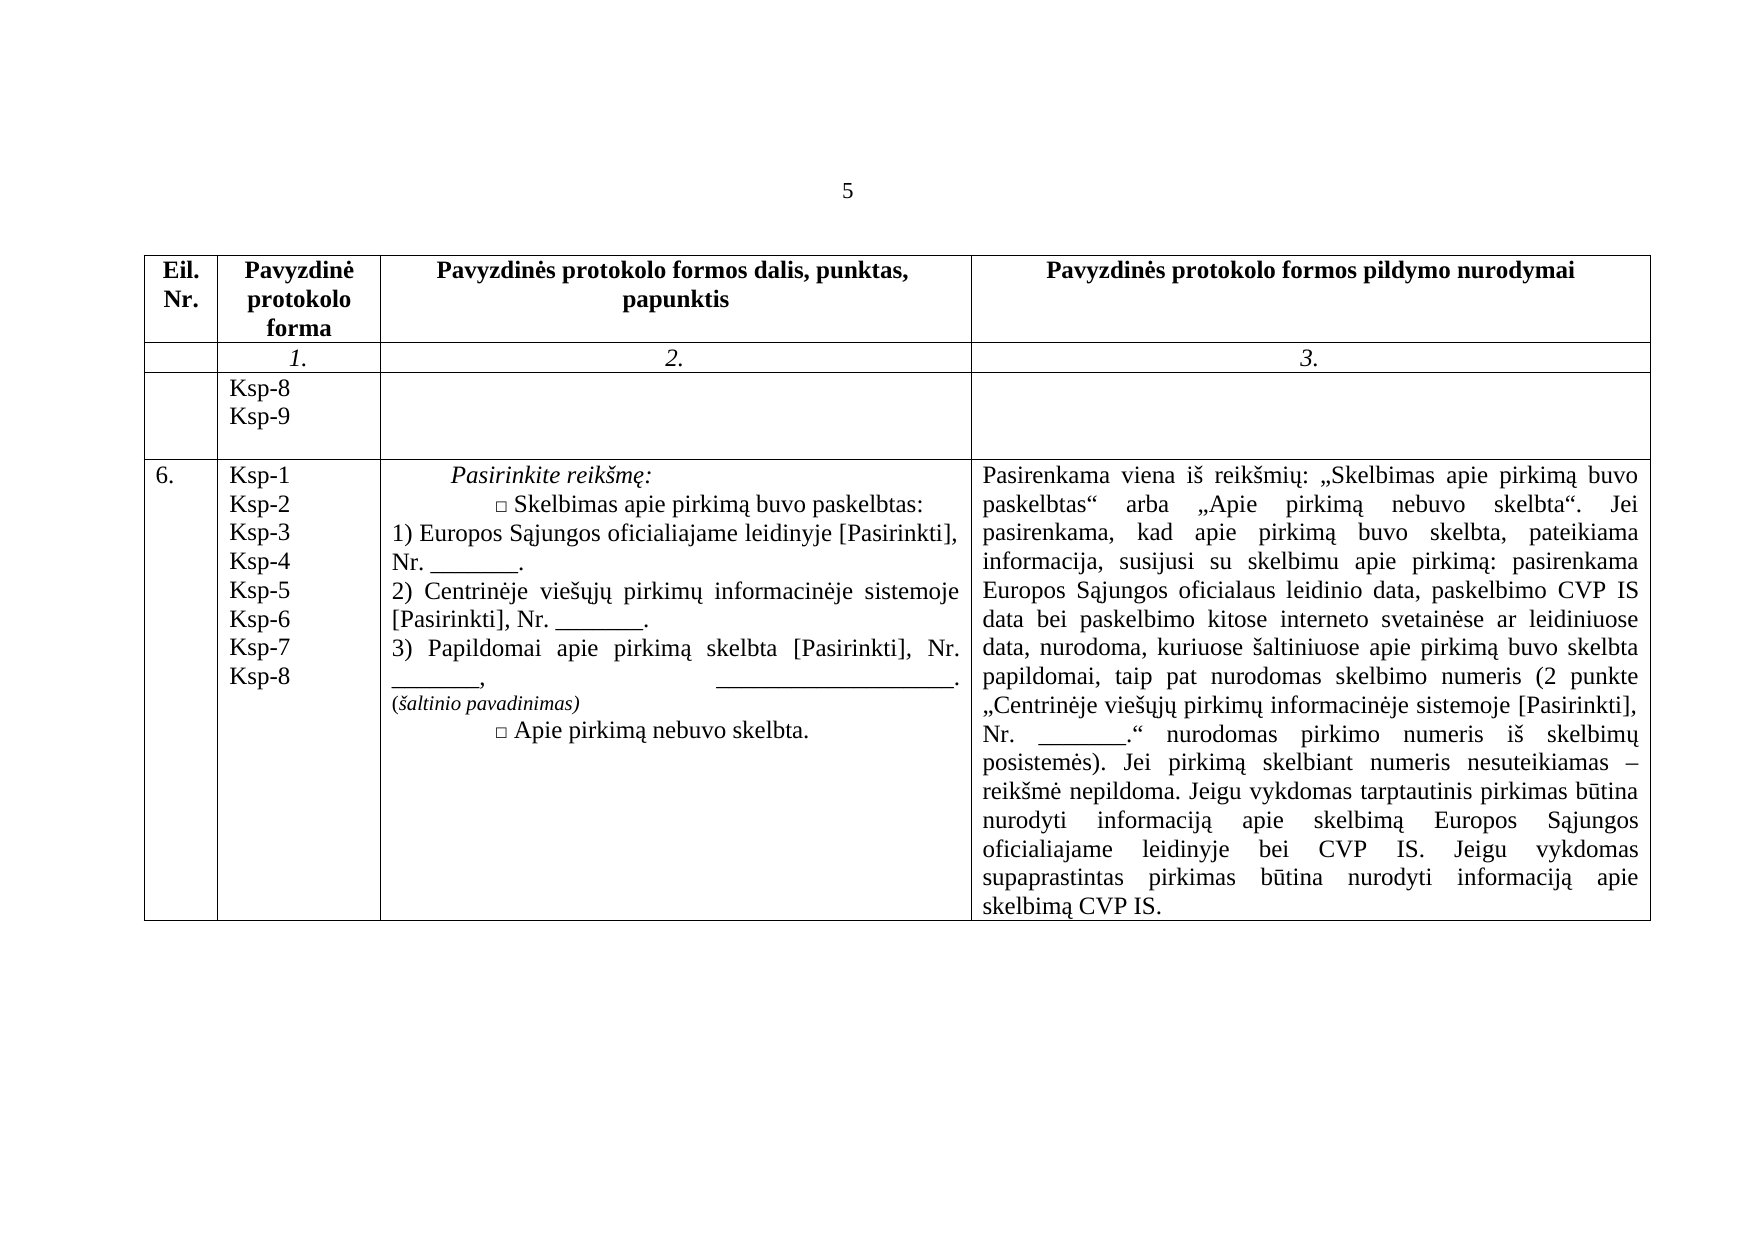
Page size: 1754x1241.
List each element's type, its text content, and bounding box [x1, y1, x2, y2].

table_cell 3. [972, 343, 1650, 372]
table_cell Ksp-8 Ksp-9 [218, 373, 380, 459]
table_cell Pasirinkite reikšmę: ☐ Skelbimas apie pirkimą buvo paskelbtas: 1) Europos Sąjungos oficialiajame leidinyje [Pasirinkti], Nr. _______. 2) Centrinėje viešųjų pirkimų informacinėje sistemoje [Pasirinkti], Nr. _______. 3) Papildomai apie pirkimą skelbta [Pasirinkti], Nr. _______, ___________________. (šaltinio pavadinimas) ☐ Apie pirkimą nebuvo skelbta. [381, 460, 971, 920]
table_cell 1. [218, 343, 380, 372]
table_header Eil. Nr. [145, 256, 217, 342]
table_cell Pasirenkama viena iš reikšmių: „Skelbimas apie pirkimą buvo paskelbtas“ arba „Apie pirkimą nebuvo skelbta“. Jei pasirenkama, kad apie pirkimą buvo skelbta, pateikiama informacija, susijusi su skelbimu apie pirkimą: pasirenkama Europos Sąjungos oficialaus leidinio data, paskelbimo CVP IS data bei paskelbimo kitose interneto svetainėse ar leidiniuose data, nurodoma, kuriuose šaltiniuose apie pirkimą buvo skelbta papildomai, taip pat nurodomas skelbimo numeris (2 punkte „Centrinėje viešųjų pirkimų informacinėje sistemoje [Pasirinkti], Nr. _______.“ nurodomas pirkimo numeris iš skelbimų posistemės). Jei pirkimą skelbiant numeris nesuteikiamas – reikšmė nepildoma. Jeigu vykdomas tarptautinis pirkimas būtina nurodyti informaciją apie skelbimą Europos Sąjungos oficialiajame leidinyje bei CVP IS. Jeigu vykdomas supaprastintas pirkimas būtina nurodyti informaciją apie skelbimą CVP IS. [972, 460, 1650, 920]
table_cell [381, 373, 971, 459]
table_cell [145, 373, 217, 459]
table_cell Ksp-1 Ksp-2 Ksp-3 Ksp-4 Ksp-5 Ksp-6 Ksp-7 Ksp-8 [218, 460, 380, 920]
table_header Pavyzdinės protokolo formos pildymo nurodymai [972, 256, 1650, 342]
table_cell 2. [381, 343, 971, 372]
table_cell [972, 373, 1650, 459]
table_cell [145, 343, 217, 372]
table_header Pavyzdinės protokolo formos dalis, punktas, papunktis [381, 256, 971, 342]
table_header Pavyzdinė protokolo forma [218, 256, 380, 342]
table_cell 6. [145, 460, 217, 920]
